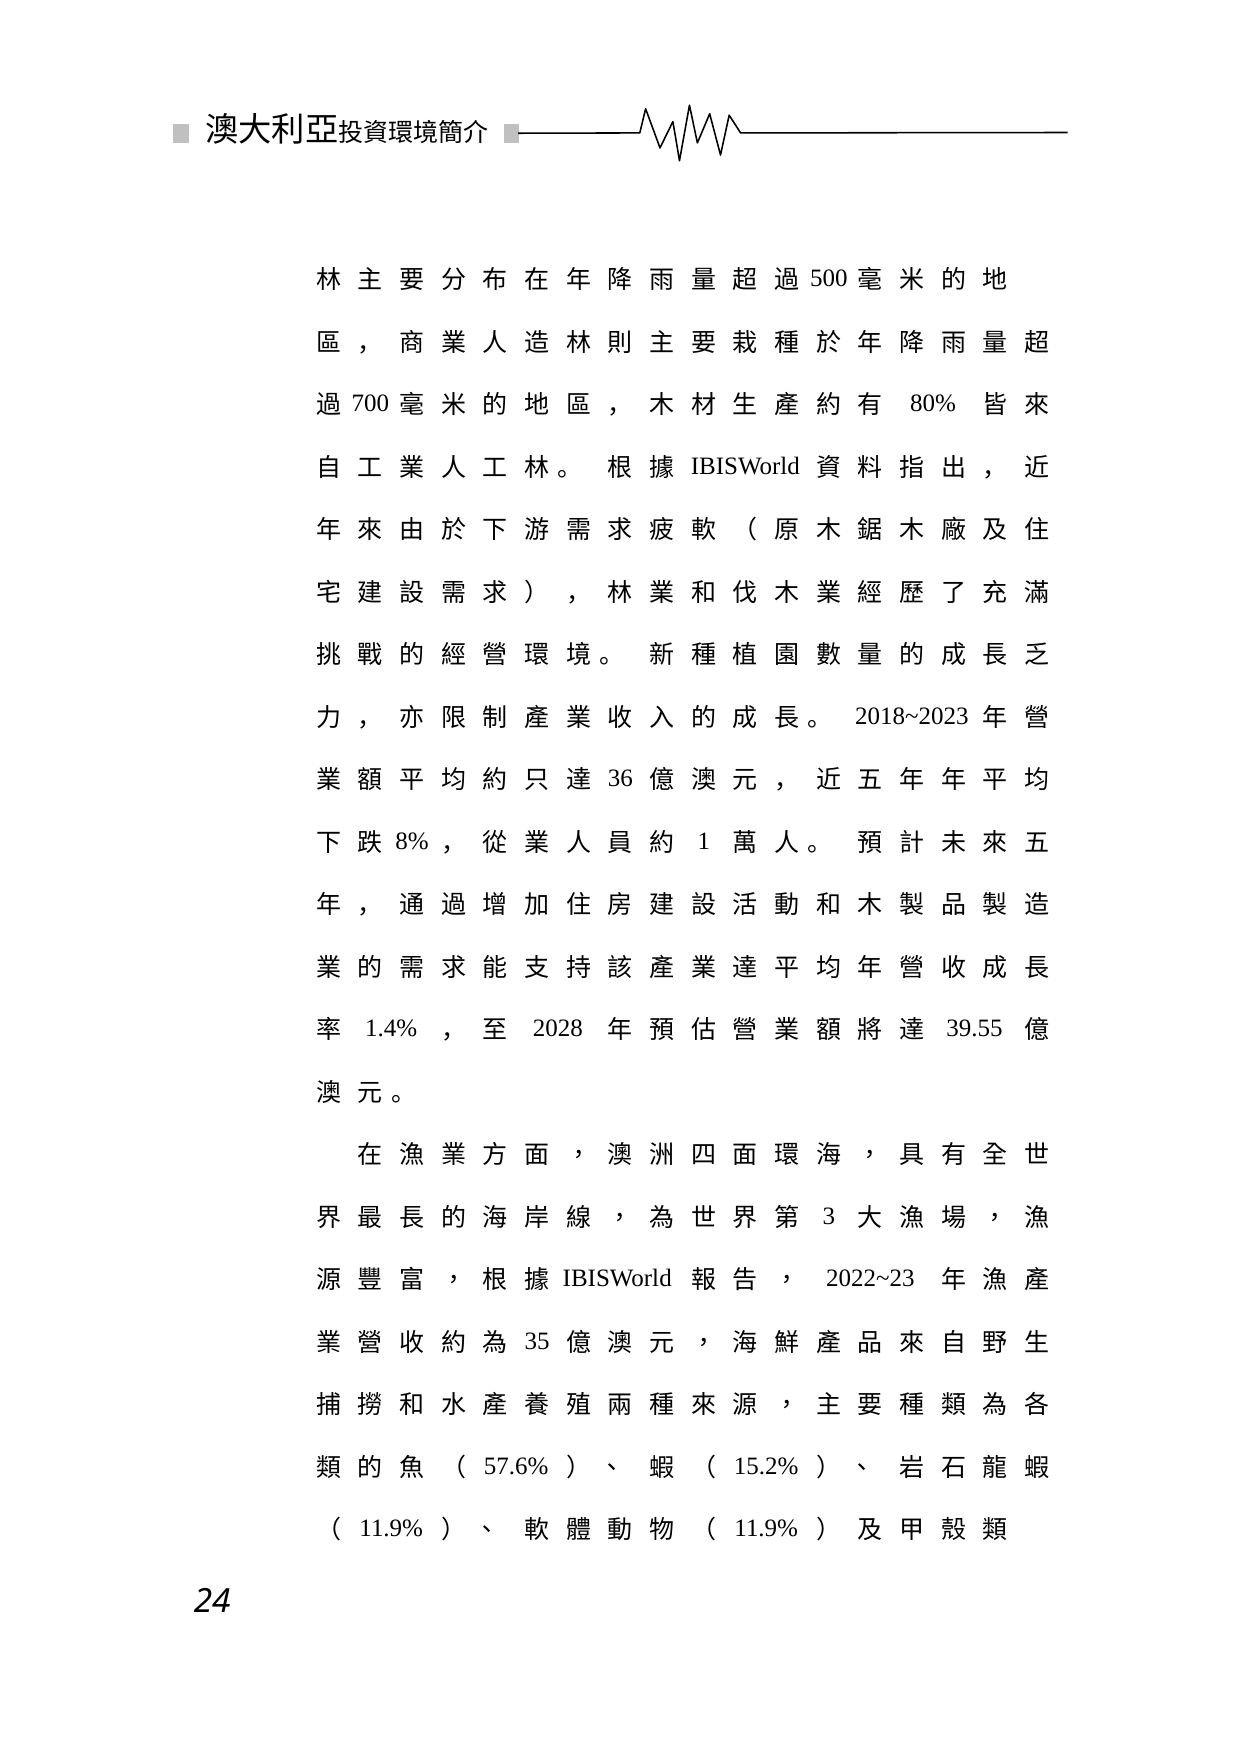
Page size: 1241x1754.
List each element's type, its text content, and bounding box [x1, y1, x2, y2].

text 林主要分布在年降雨量超過500毫米的地區，商業人造林則主要栽種於年降雨量超過700毫米的地區，木材生產約有80%皆來自工業人工林。根據IBISWorld資料指出，近年來由於下游需求疲軟（原木鋸木廠及住宅建設需求），林業和伐木業經歷了充滿挑戰的經營環境。新種植園數量的成長乏力，亦限制產業收入的成長。2018~2023年營業額平均約只達36億澳元，近五年年平均下跌8%，從業人員約1萬人。預計未來五年，通過增加住房建設活動和木製品製造業的需求能支持該產業達平均年營收成長率1.4%，至2028年預估營業額將達39.55億澳元。 [281, 236, 1058, 1111]
text 在漁業方面，澳洲四面環海，具有全世界最長的海岸線，為世界第3大漁場，漁源豐富，根據IBISWorld 報告，2022~23年漁產業營收約為35億澳元，海鮮產品來自野生捕撈和水產養殖兩種來源，主要種類為各類的魚（57.6%）、蝦（15.2%）、岩石龍蝦（11.9%）、軟體動物（11.9%）及甲殼類 [281, 1111, 1058, 1549]
